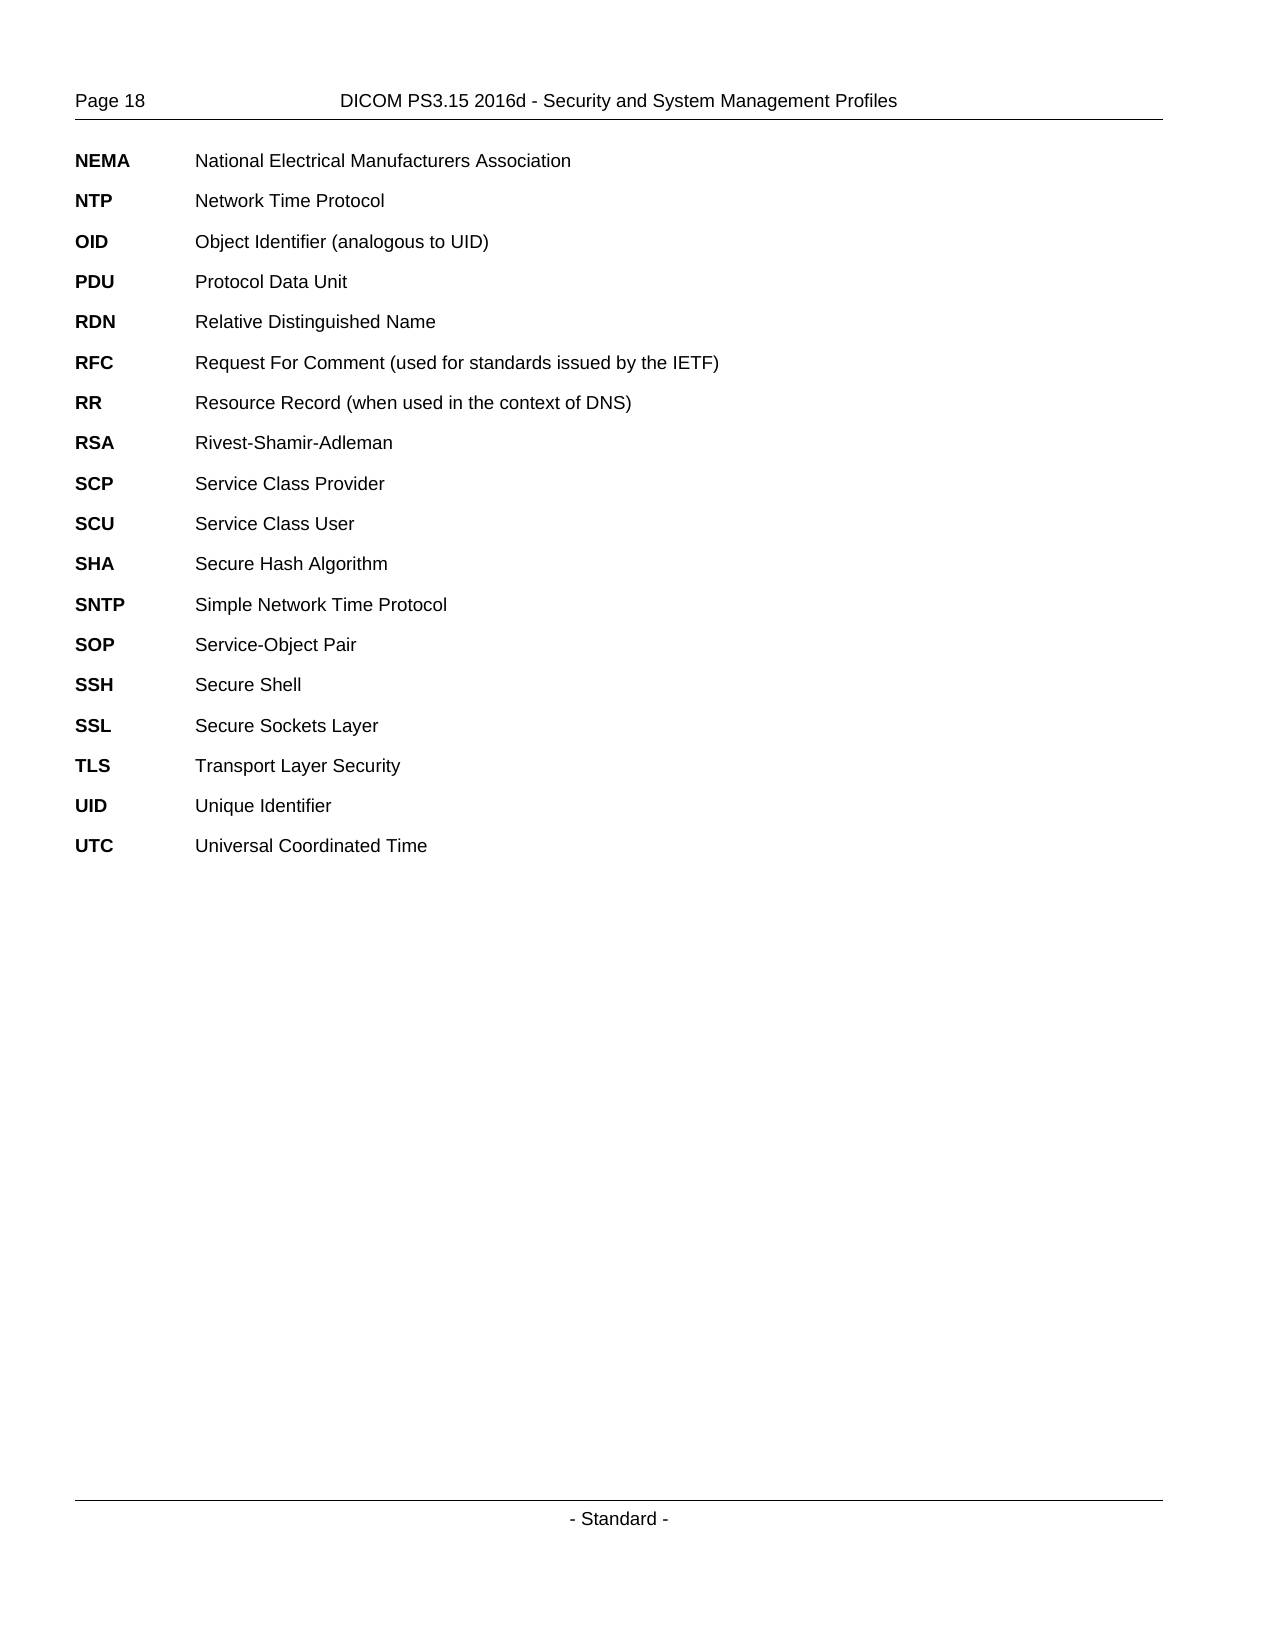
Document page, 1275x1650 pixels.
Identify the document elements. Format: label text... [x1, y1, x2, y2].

text SOP Service-Object Pair [75, 634, 1162, 655]
text SCP Service Class Provider [75, 472, 1162, 494]
text SSL Secure Sockets Layer [75, 714, 1162, 736]
text OID Object Identifier (analogous to UID) [75, 231, 1162, 252]
text SSH Secure Shell [75, 674, 1162, 696]
text PDU Protocol Data Unit [75, 271, 1162, 292]
text NEMA National Electrical Manufacturers Association [75, 150, 1162, 172]
text TLS Transport Layer Security [75, 755, 1162, 776]
text RSA Rivest-Shamir-Adleman [75, 432, 1162, 454]
text SNTP Simple Network Time Protocol [75, 593, 1162, 615]
text SCU Service Class User [75, 513, 1162, 534]
text UID Unique Identifier [75, 795, 1162, 817]
text NTP Network Time Protocol [75, 190, 1162, 212]
text UTC Universal Coordinated Time [75, 835, 1162, 857]
text RR Resource Record (when used in the context of DNS) [75, 392, 1162, 413]
text SHA Secure Hash Algorithm [75, 553, 1162, 575]
text RFC Request For Comment (used for standards issued by the IETF) [75, 352, 1162, 373]
text RDN Relative Distinguished Name [75, 311, 1162, 333]
